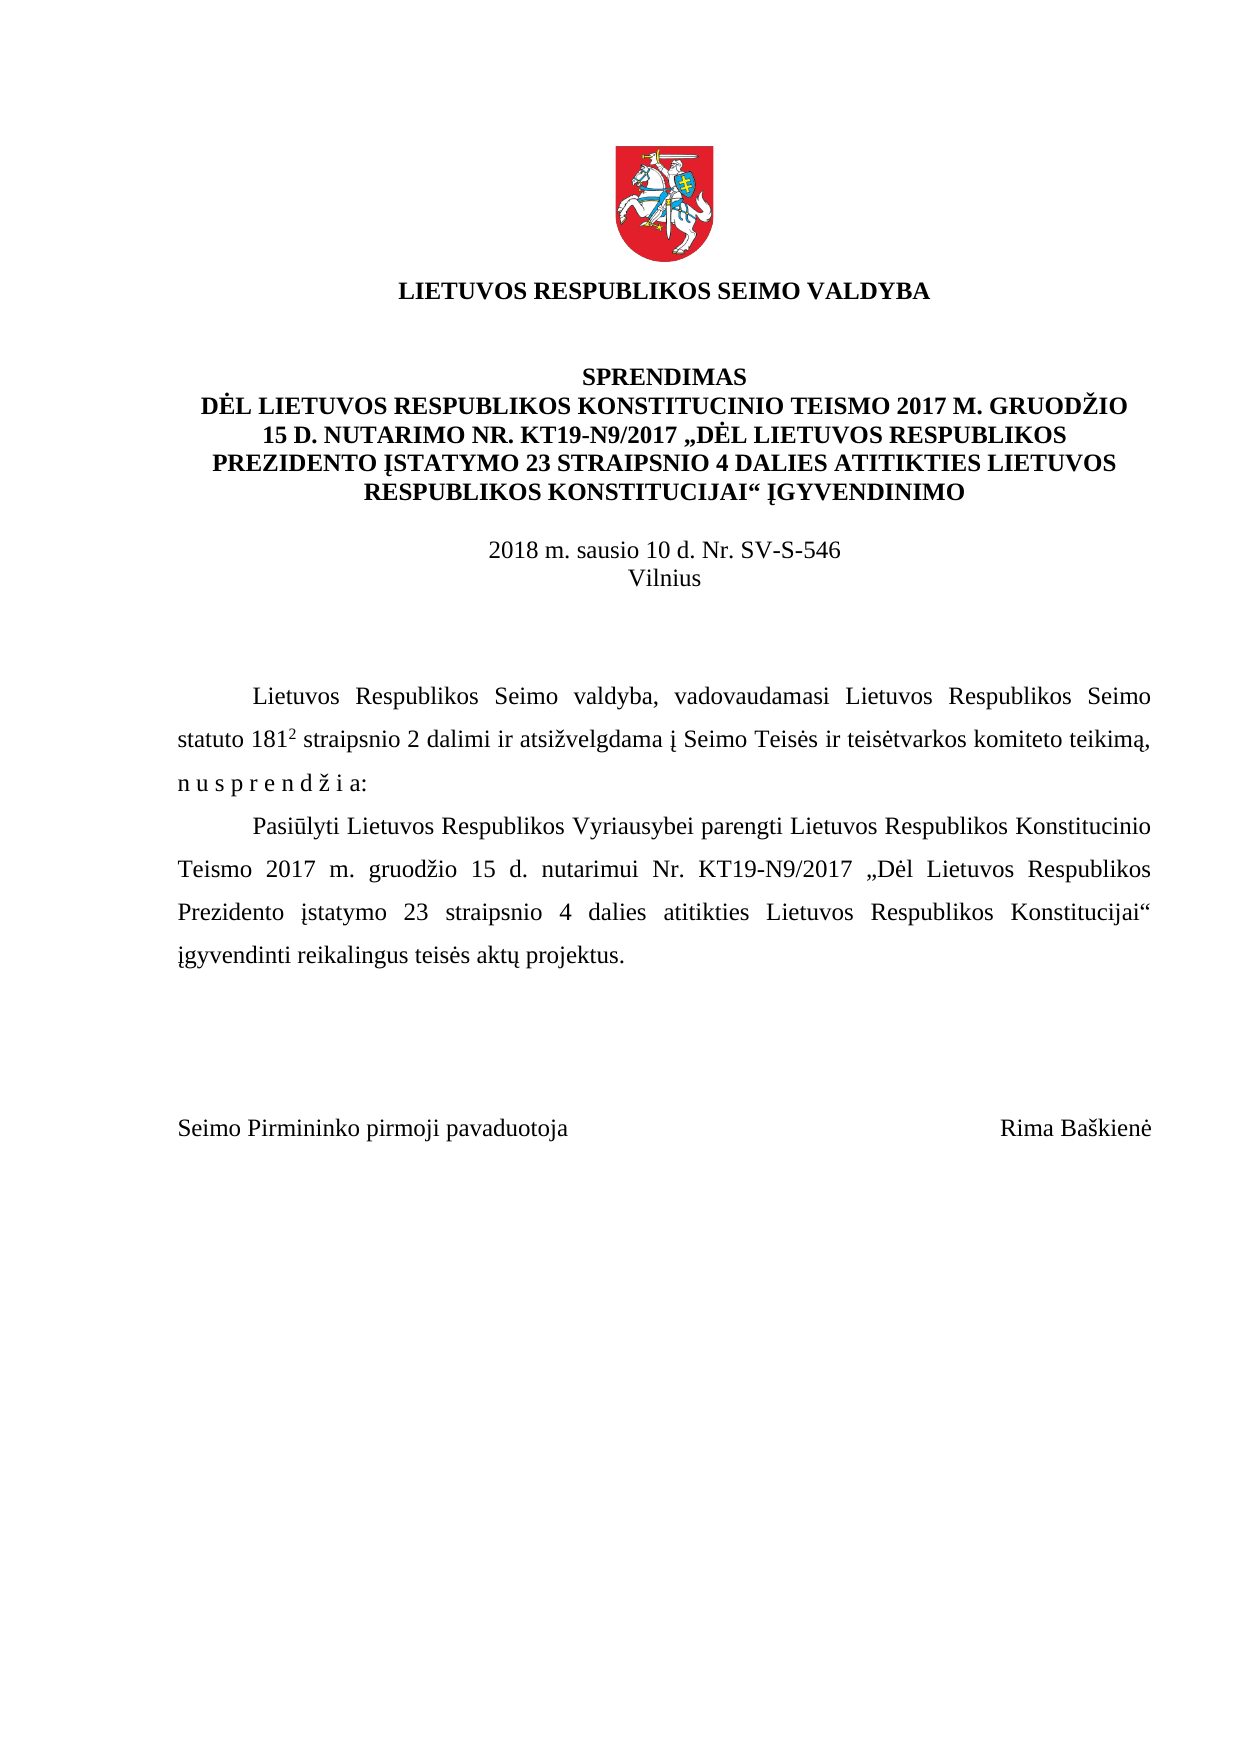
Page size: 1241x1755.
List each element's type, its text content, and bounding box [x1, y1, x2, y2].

text Seimo Pirmininko pirmoji pavaduotoja Rima Baškienė [177, 1113, 1152, 1141]
text SPRENDIMAS [177, 362, 1152, 391]
text Vilnius [177, 563, 1152, 592]
text LIETUVOS RESPUBLIKOS SEIMO VALDYBA [177, 276, 1152, 305]
text 2018 m. sausio 10 d. Nr. SV-S-546 [177, 535, 1152, 563]
text Pasiūlyti Lietuvos Respublikos Vyriausybei parengti Lietuvos Respublikos Konstitucinio Teismo 2017 m. gruodžio 15 d. nutarimui Nr. KT19-N9/2017 „Dėl Lietuvos Respublikos Prezidento įstatymo 23 straipsnio 4 dalies atitikties Lietuvos Respublikos Konstitucijai“ įgyvendinti reikalingus teisės aktų projektus. [177, 811, 1152, 969]
text Lietuvos Respublikos Seimo valdyba, vadovaudamasi Lietuvos Respublikos Seimo statuto 1812 straipsnio 2 dalimi ir atsižvelgdama į Seimo Teisės ir teisėtvarkos komiteto teikimą, nusprendžia: [177, 681, 1152, 796]
text Dėl lietuvos respublikos konstitucinio teismo 2017 m. gruodžio 15 d. nutarimo NR. Kt19-n9/2017 „dėl lietuvos respublikos prezidento įstatymo 23 straipsnio 4 dalies atitikties lietuvos respublikos konstitucijai“ įgyvendinimo [177, 391, 1152, 506]
